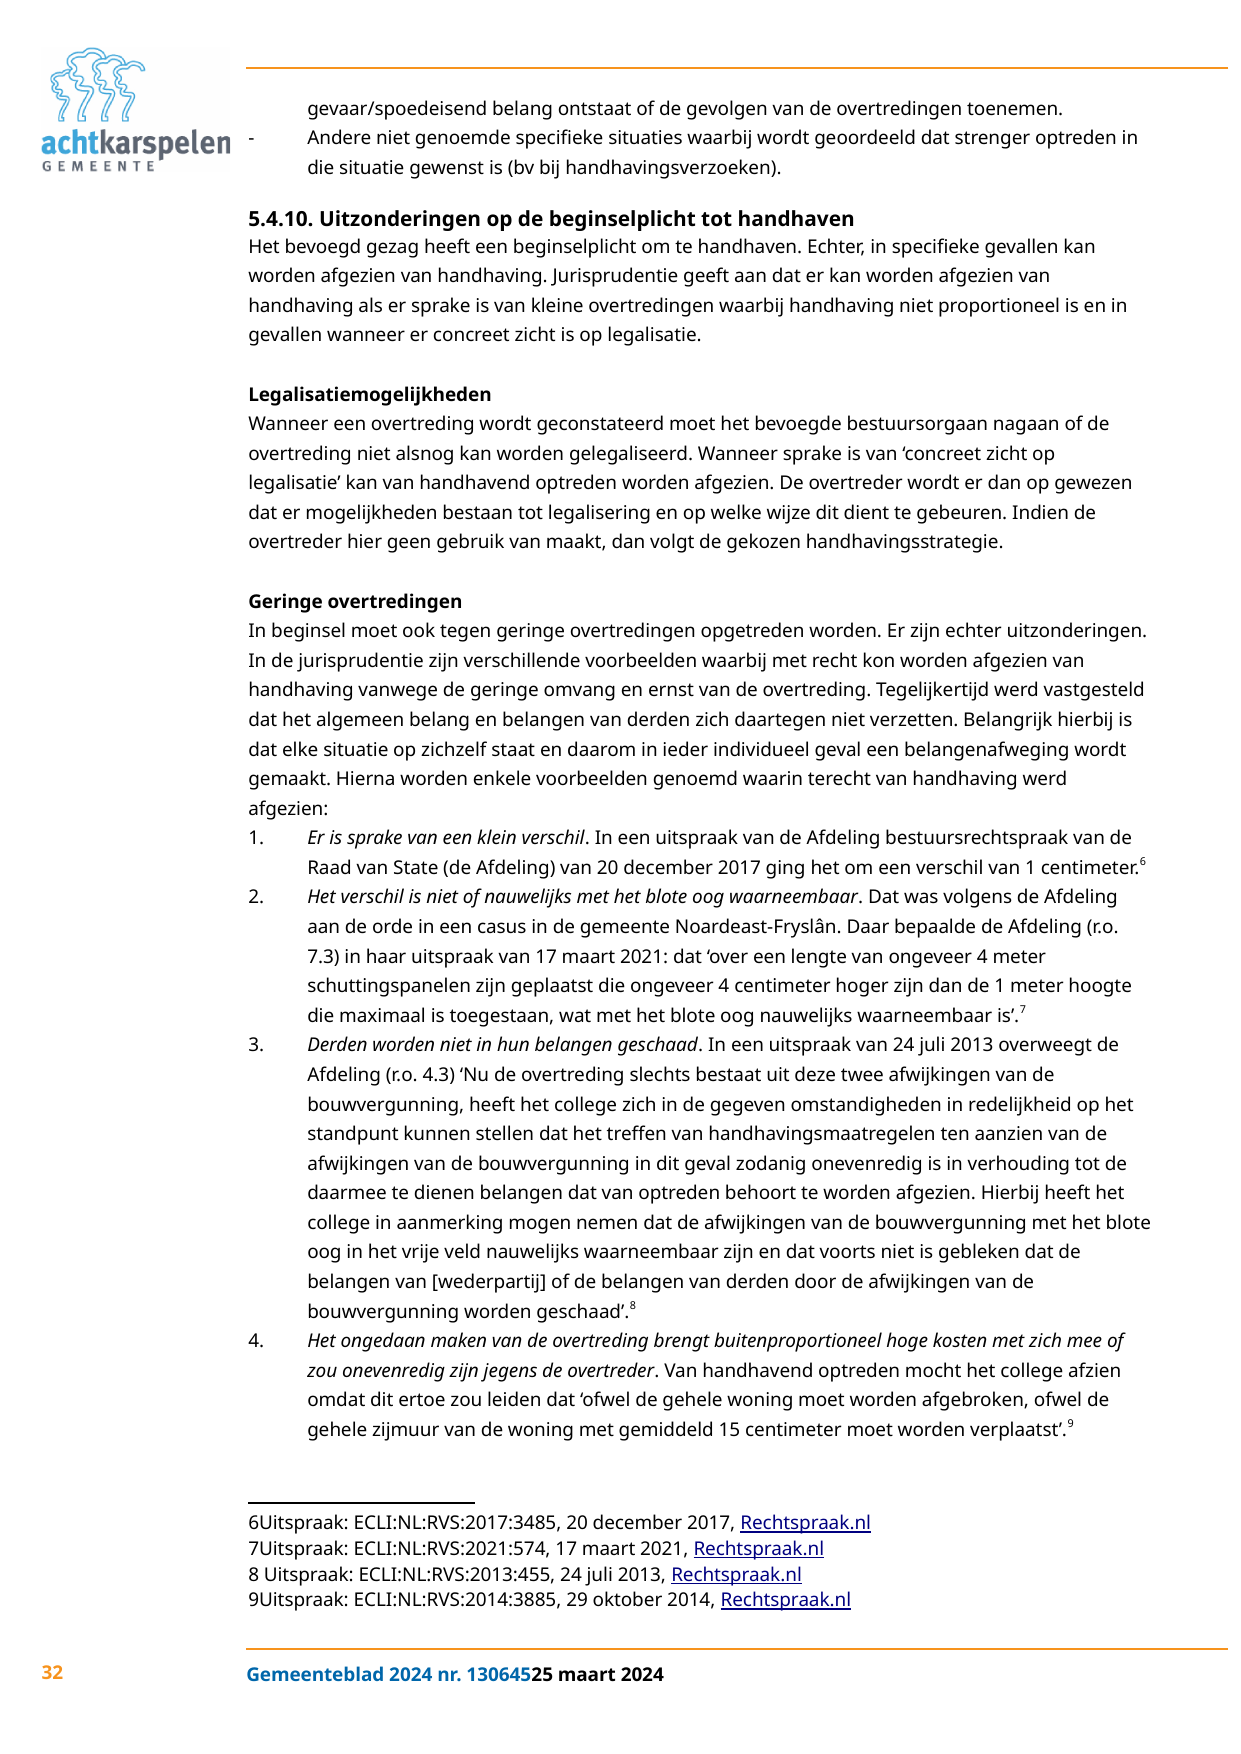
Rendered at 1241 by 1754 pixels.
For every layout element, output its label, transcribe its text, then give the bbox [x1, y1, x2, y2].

picture [41, 47, 231, 172]
list Uitspraak: ECLI:NL:RVS:2021:574, 17 maart 2021, Rechtspraak.nl [248, 1535, 1152, 1561]
list Derden worden niet in hun belangen geschaad. In een uitspraak van 24 juli 2013 overweegt de Afdeling (r.o. 4.3) ‘Nu de overtreding slechts bestaat uit deze twee afwijkingen van de bouwvergunning, heeft het college zich in de gegeven omstandigheden in redelijkheid op het standpunt kunnen stellen dat het treffen van handhavingsmaatregelen ten aanzien van de afwijkingen van de bouwvergunning in dit geval zodanig onevenredig is in verhouding tot de daarmee te dienen belangen dat van optreden behoort te worden afgezien. Hierbij heeft het college in aanmerking mogen nemen dat de afwijkingen van de bouwvergunning met het blote oog in het vrije veld nauwelijks waarneembaar zijn en dat voorts niet is gebleken dat de belangen van [wederpartij] of de belangen van derden door de afwijkingen van de bouwvergunning worden geschaad’. [248, 1032, 1152, 1323]
text Geringe overtredingen [248, 588, 1152, 613]
list Andere niet genoemde specifieke situaties waarbij wordt geoordeeld dat strenger optreden in die situatie gewenst is (bv bij handhavingsverzoeken). [248, 124, 1152, 180]
list Uitspraak: ECLI:NL:RVS:2013:455, 24 juli 2013, Rechtspraak.nl [248, 1561, 1152, 1586]
list Er is sprake van een klein verschil. In een uitspraak van de Afdeling bestuursrechtspraak van de Raad van State (de Afdeling) van 20 december 2017 ging het om een verschil van 1 centimeter. [248, 824, 1152, 880]
text Legalisatiemogelijkheden [248, 381, 1152, 406]
list Het verschil is niet of nauwelijks met het blote oog waarneembaar. Dat was volgens de Afdeling aan de orde in een casus in de gemeente Noardeast-Fryslân. Daar bepaalde de Afdeling (r.o. 7.3) in haar uitspraak van 17 maart 2021: dat ‘over een lengte van ongeveer 4 meter schuttingspanelen zijn geplaatst die ongeveer 4 centimeter hoger zijn dan de 1 meter hoogte die maximaal is toegestaan, wat met het blote oog nauwelijks waarneembaar is’. [248, 884, 1152, 1028]
list Uitspraak: ECLI:NL:RVS:2017:3485, 20 december 2017, Rechtspraak.nl [248, 1509, 1152, 1535]
text 5.4.10. Uitzonderingen op de beginselplicht tot handhaven [248, 204, 1152, 233]
text Wanneer een overtreding wordt geconstateerd moet het bevoegde bestuursorgaan nagaan of de overtreding niet alsnog kan worden gelegaliseerd. Wanneer sprake is van ‘concreet zicht op legalisatie’ kan van handhavend optreden worden afgezien. De overtreder wordt er dan op gewezen dat er mogelijkheden bestaan tot legalisering en op welke wijze dit dient te gebeuren. Indien de overtreder hier geen gebruik van maakt, dan volgt de gekozen handhavingsstrategie. [248, 410, 1152, 554]
text In beginsel moet ook tegen geringe overtredingen opgetreden worden. Er zijn echter uitzonderingen. In de jurisprudentie zijn verschillende voorbeelden waarbij met recht kon worden afgezien van handhaving vanwege de geringe omvang en ernst van de overtreding. Tegelijkertijd werd vastgesteld dat het algemeen belang en belangen van derden zich daartegen niet verzetten. Belangrijk hierbij is dat elke situatie op zichzelf staat en daarom in ieder individueel geval een belangenafweging wordt gemaakt. Hierna worden enkele voorbeelden genoemd waarin terecht van handhaving werd afgezien: [248, 617, 1152, 821]
list Uitspraak: ECLI:NL:RVS:2014:3885, 29 oktober 2014, Rechtspraak.nl [248, 1586, 1152, 1612]
list gevaar/spoedeisend belang ontstaat of de gevolgen van de overtredingen toenemen. [248, 95, 1152, 121]
text Het bevoegd gezag heeft een beginselplicht om te handhaven. Echter, in specifieke gevallen kan worden afgezien van handhaving. Jurisprudentie geeft aan dat er kan worden afgezien van handhaving als er sprake is van kleine overtredingen waarbij handhaving niet proportioneel is en in gevallen wanneer er concreet zicht is op legalisatie. [248, 233, 1152, 347]
list Het ongedaan maken van de overtreding brengt buitenproportioneel hoge kosten met zich mee of zou onevenredig zijn jegens de overtreder. Van handhavend optreden mocht het college afzien omdat dit ertoe zou leiden dat ‘ofwel de gehele woning moet worden afgebroken, ofwel de gehele zijmuur van de woning met gemiddeld 15 centimeter moet worden verplaatst’. [248, 1327, 1152, 1442]
